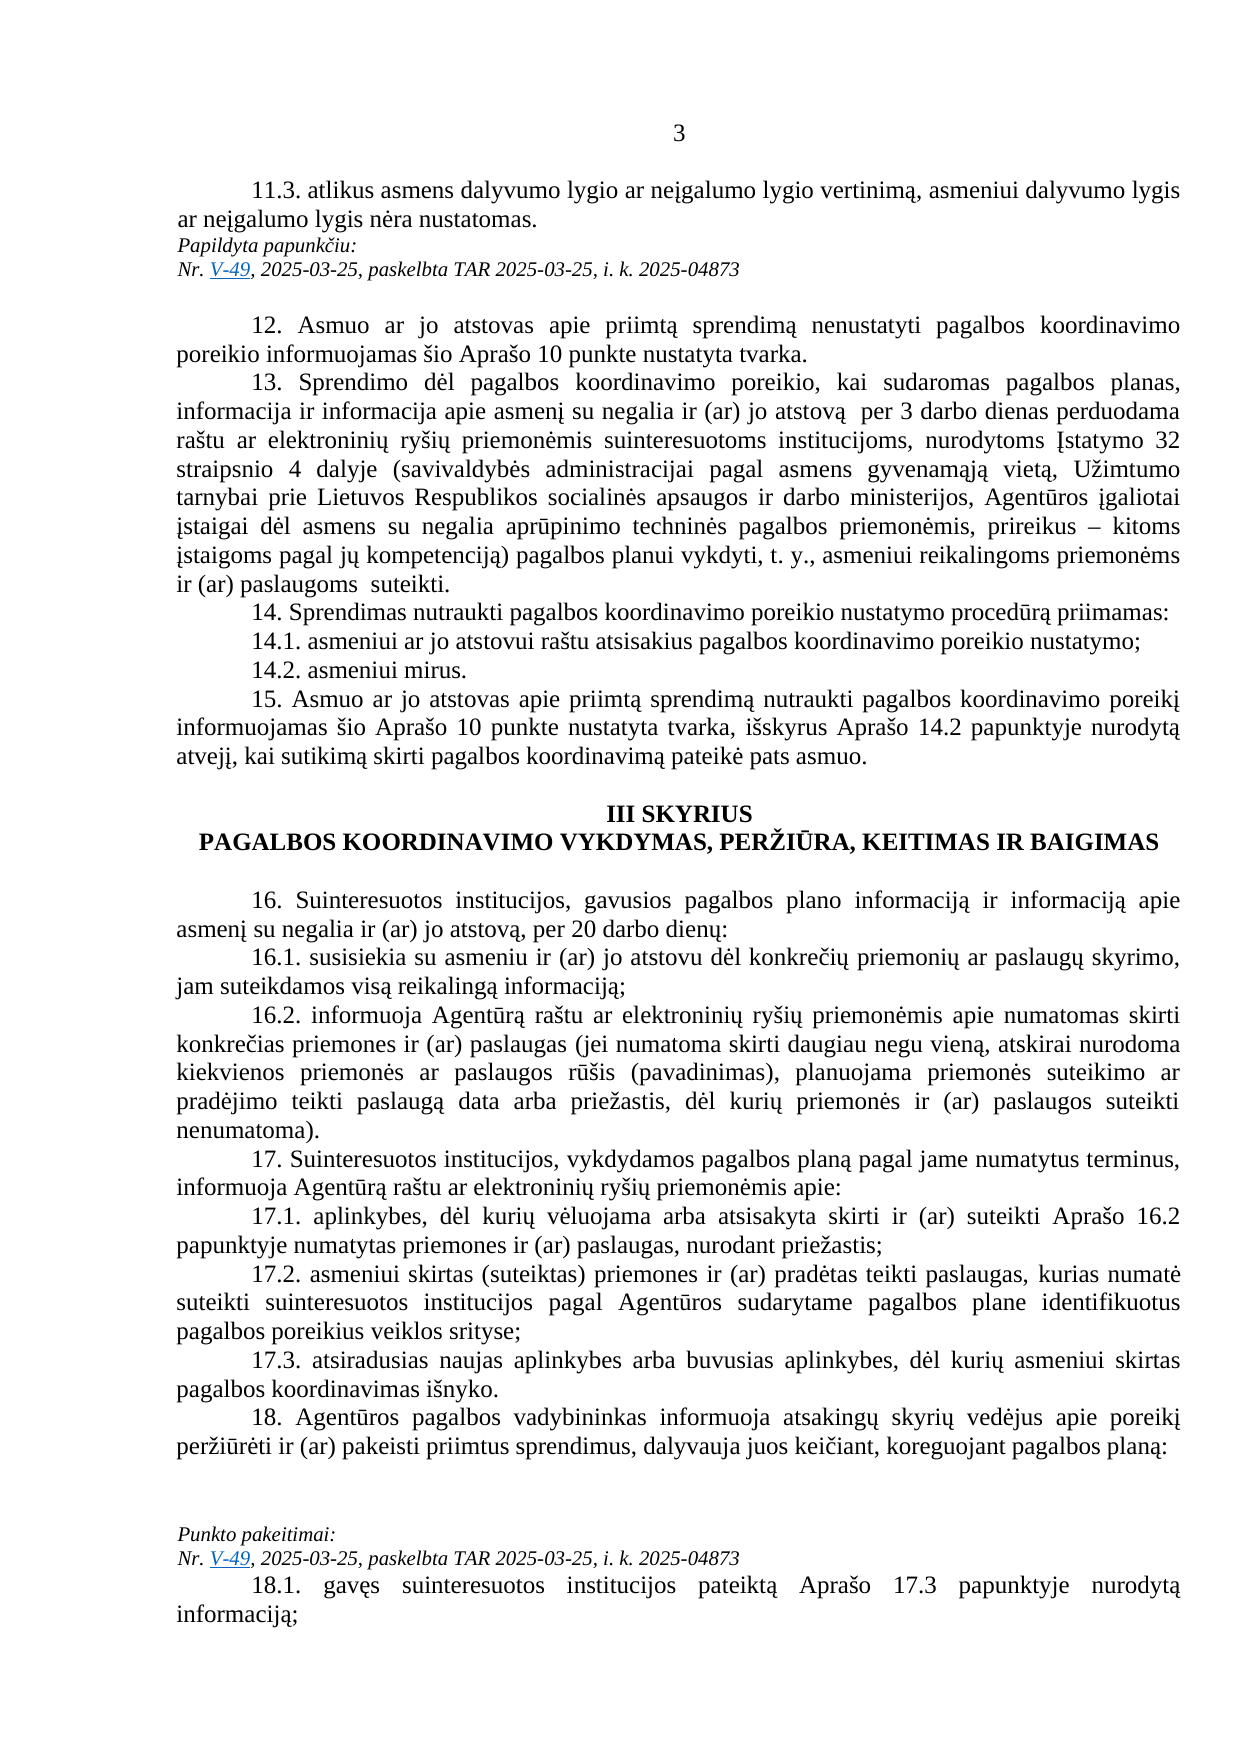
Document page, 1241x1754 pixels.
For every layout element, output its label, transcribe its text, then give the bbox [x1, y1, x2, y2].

text 16.1. susisiekia su asmeniu ir (ar) jo atstovu dėl konkrečių priemonių ar paslaugų skyrimo, jam suteikdamos visą reikalingą informaciją; [176, 942, 1181, 1000]
text 13. Sprendimo dėl pagalbos koordinavimo poreikio, kai sudaromas pagalbos planas, informacija ir informacija apie asmenį su negalia ir (ar) jo atstovą per 3 darbo dienas perduodama raštu ar elektroninių ryšių priemonėmis suinteresuotoms institucijoms, nurodytoms Įstatymo 32 straipsnio 4 dalyje (savivaldybės administracijai pagal asmens gyvenamąją vietą, Užimtumo tarnybai prie Lietuvos Respublikos socialinės apsaugos ir darbo ministerijos, Agentūros įgaliotai įstaigai dėl asmens su negalia aprūpinimo techninės pagalbos priemonėmis, prireikus – kitoms įstaigoms pagal jų kompetenciją) pagalbos planui vykdyti, t. y., asmeniui reikalingoms priemonėms ir (ar) paslaugoms suteikti. [176, 367, 1181, 597]
text 17.2. asmeniui skirtas (suteiktas) priemones ir (ar) pradėtas teikti paslaugas, kurias numatė suteikti suinteresuotos institucijos pagal Agentūros sudarytame pagalbos plane identifikuotus pagalbos poreikius veiklos srityse; [176, 1259, 1181, 1345]
text 12. Asmuo ar jo atstovas apie priimtą sprendimą nenustatyti pagalbos koordinavimo poreikio informuojamas šio Aprašo 10 punkte nustatyta tvarka. [176, 310, 1181, 367]
text 14. Sprendimas nutraukti pagalbos koordinavimo poreikio nustatymo procedūrą priimamas: [176, 597, 1181, 626]
text 16.2. informuoja Agentūrą raštu ar elektroninių ryšių priemonėmis apie numatomas skirti konkrečias priemones ir (ar) paslaugas (jei numatoma skirti daugiau negu vieną, atskirai nurodoma kiekvienos priemonės ar paslaugos rūšis (pavadinimas), planuojama priemonės suteikimo ar pradėjimo teikti paslaugą data arba priežastis, dėl kurių priemonės ir (ar) paslaugos suteikti nenumatoma). [176, 1000, 1181, 1144]
text 14.2. asmeniui mirus. [176, 655, 1181, 684]
text 14.1. asmeniui ar jo atstovui raštu atsisakius pagalbos koordinavimo poreikio nustatymo; [176, 626, 1181, 655]
text Punkto pakeitimai: [177, 1522, 1181, 1546]
text 18. Agentūros pagalbos vadybininkas informuoja atsakingų skyrių vedėjus apie poreikį peržiūrėti ir (ar) pakeisti priimtus sprendimus, dalyvauja juos keičiant, koreguojant pagalbos planą: [176, 1402, 1181, 1460]
text Papildyta papunkčiu: [177, 233, 1181, 257]
text PAGALBOS KOORDINAVIMO VYKDYMAS, PERŽIŪRA, KEITIMAS IR BAIGIMAS [177, 827, 1181, 856]
text Nr. V-49, 2025-03-25, paskelbta TAR 2025-03-25, i. k. 2025-04873 [177, 257, 1181, 281]
text 17. Suinteresuotos institucijos, vykdydamos pagalbos planą pagal jame numatytus terminus, informuoja Agentūrą raštu ar elektroninių ryšių priemonėmis apie: [176, 1144, 1181, 1201]
text 17.1. aplinkybes, dėl kurių vėluojama arba atsisakyta skirti ir (ar) suteikti Aprašo 16.2 papunktyje numatytas priemones ir (ar) paslaugas, nurodant priežastis; [176, 1201, 1181, 1259]
text 16. Suinteresuotos institucijos, gavusios pagalbos plano informaciją ir informaciją apie asmenį su negalia ir (ar) jo atstovą, per 20 darbo dienų: [176, 885, 1181, 942]
text III SKYRIUS [177, 799, 1181, 827]
text 18.1. gavęs suinteresuotos institucijos pateiktą Aprašo 17.3 papunktyje nurodytą informaciją; [176, 1570, 1181, 1627]
text 11.3. atlikus asmens dalyvumo lygio ar neįgalumo lygio vertinimą, asmeniui dalyvumo lygis ar neįgalumo lygis nėra nustatomas. [177, 176, 1181, 233]
text 15. Asmuo ar jo atstovas apie priimtą sprendimą nutraukti pagalbos koordinavimo poreikį informuojamas šio Aprašo 10 punkte nustatyta tvarka, išskyrus Aprašo 14.2 papunktyje nurodytą atvejį, kai sutikimą skirti pagalbos koordinavimą pateikė pats asmuo. [176, 684, 1181, 770]
text Nr. V-49, 2025-03-25, paskelbta TAR 2025-03-25, i. k. 2025-04873 [177, 1546, 1181, 1570]
text 17.3. atsiradusias naujas aplinkybes arba buvusias aplinkybes, dėl kurių asmeniui skirtas pagalbos koordinavimas išnyko. [176, 1345, 1181, 1402]
